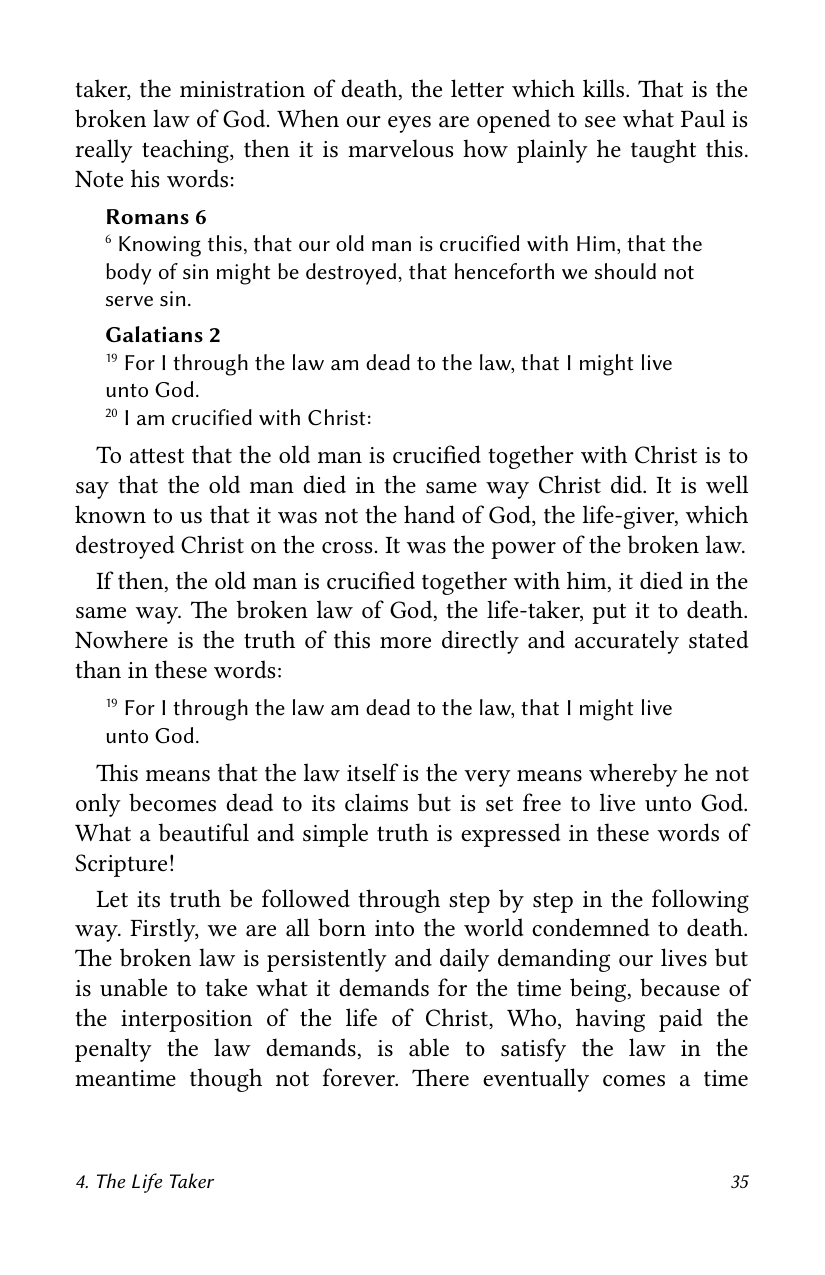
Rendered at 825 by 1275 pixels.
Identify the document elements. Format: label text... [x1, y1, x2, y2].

text This means that the law itself is the very means whereby he not only becomes dead to its claims but is set free to live unto God. What a beautiful and simple truth is expressed in these words of Scripture! [75, 759, 750, 877]
text 20 I am crucified with Christ: [105, 405, 720, 431]
text To attest that the old man is crucified together with Christ is to say that the old man died in the same way Christ did. It is well known to us that it was not the hand of God, the life-giver, which destroyed Christ on the cross. It was the power of the broken law. [75, 441, 750, 559]
text Galatians 2 [105, 322, 750, 348]
text taker, the ministration of death, the letter which kills. That is the broken law of God. When our eyes are opened to see what Paul is really teaching, then it is marvelous how plainly he taught this. Note his words: [75, 75, 750, 193]
text 19 For I through the law am dead to the law, that I might live unto God. [105, 350, 720, 403]
text If then, the old man is crucified together with him, it died in the same way. The broken law of God, the life-taker, put it to death. Nowhere is the truth of this more directly and accurately stated than in these words: [75, 567, 750, 685]
text 6 Knowing this, that our old man is crucified with Him, that the body of sin might be destroyed, that henceforth we should not serve sin. [105, 231, 720, 312]
text 19 For I through the law am dead to the law, that I might live unto God. [105, 695, 720, 749]
text Romans 6 [105, 203, 750, 230]
text Let its truth be followed through step by step in the following way. Firstly, we are all born into the world condemned to death. The broken law is persistently and daily demanding our lives but is unable to take what it demands for the time being, because of the interposition of the life of Christ, Who, having paid the penalty the law demands, is able to satisfy the law in the meantime though not forever. There eventually comes a time [75, 884, 750, 1092]
